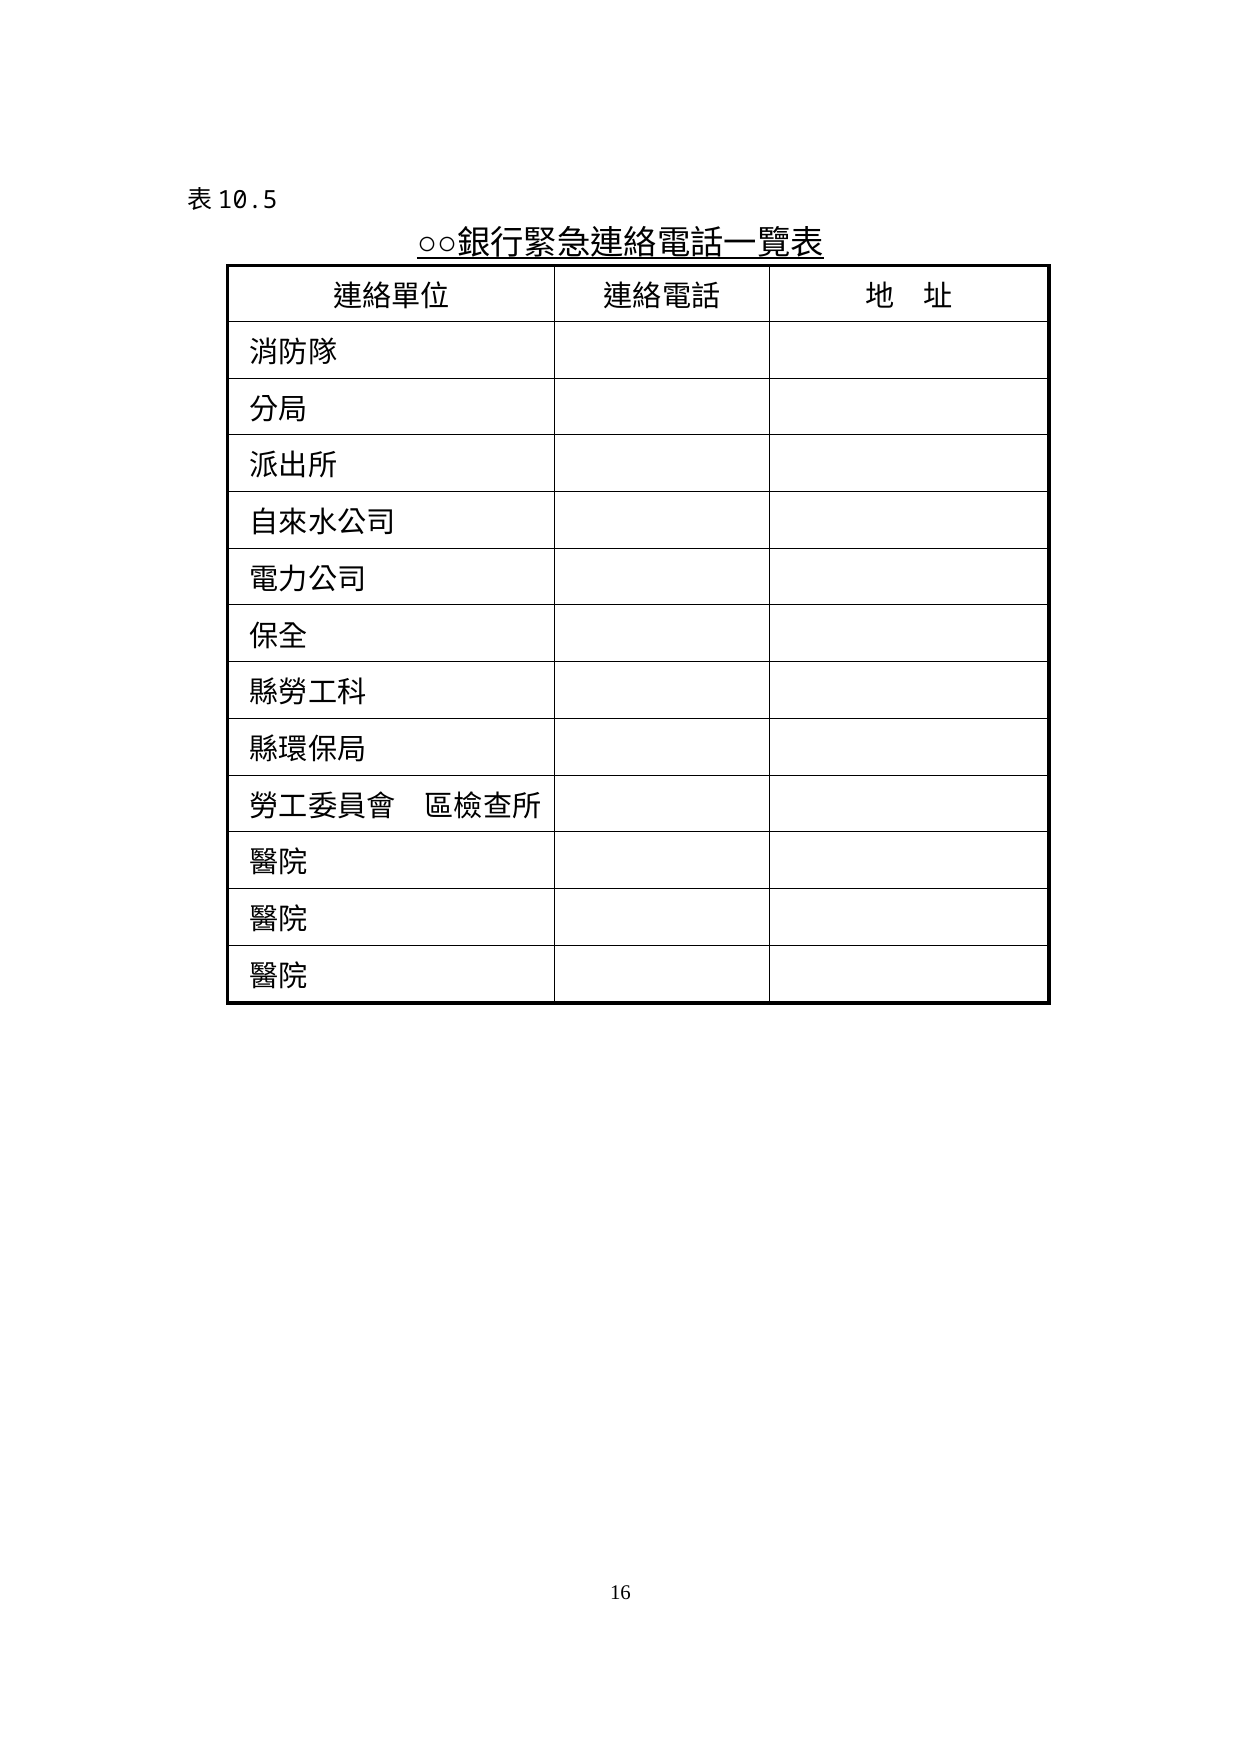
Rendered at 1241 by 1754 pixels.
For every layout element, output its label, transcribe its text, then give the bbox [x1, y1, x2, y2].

table_header 連絡單位 [229, 267, 554, 321]
table_cell [770, 889, 1047, 945]
table_cell 分局 [229, 379, 554, 434]
table_cell [555, 776, 769, 831]
table_cell 縣環保局 [229, 719, 554, 774]
table_cell [770, 435, 1047, 491]
table_cell 醫院 [229, 889, 554, 945]
table_cell [555, 379, 769, 434]
table_cell [555, 322, 769, 378]
table_cell 縣勞工科 [229, 662, 554, 718]
table_cell [770, 549, 1047, 604]
table_cell [770, 662, 1047, 718]
subtitle 表10.5 [187, 179, 1053, 216]
table_cell [555, 605, 769, 661]
table_cell [555, 889, 769, 945]
table_cell [555, 946, 769, 1001]
table_cell 醫院 [229, 946, 554, 1001]
table_cell [555, 832, 769, 888]
table_cell [770, 322, 1047, 378]
table_cell 派出所 [229, 435, 554, 491]
table_cell 保全 [229, 605, 554, 661]
table_header 地 址 [770, 267, 1047, 321]
table_cell [770, 492, 1047, 548]
table_cell 勞工委員會 區檢查所 [229, 776, 554, 831]
table_cell [555, 492, 769, 548]
table_cell [555, 662, 769, 718]
table_cell [555, 549, 769, 604]
table_cell [770, 832, 1047, 888]
table_cell [555, 435, 769, 491]
table_cell [770, 379, 1047, 434]
table_cell [770, 605, 1047, 661]
table_cell [770, 719, 1047, 774]
table_cell 消防隊 [229, 322, 554, 378]
subtitle ○○銀行緊急連絡電話一覽表 [187, 216, 1053, 264]
table_header 連絡電話 [555, 267, 769, 321]
table_cell [770, 776, 1047, 831]
table_cell [770, 946, 1047, 1001]
table_cell 自來水公司 [229, 492, 554, 548]
table_cell [555, 719, 769, 774]
table_cell 醫院 [229, 832, 554, 888]
table_cell 電力公司 [229, 549, 554, 604]
